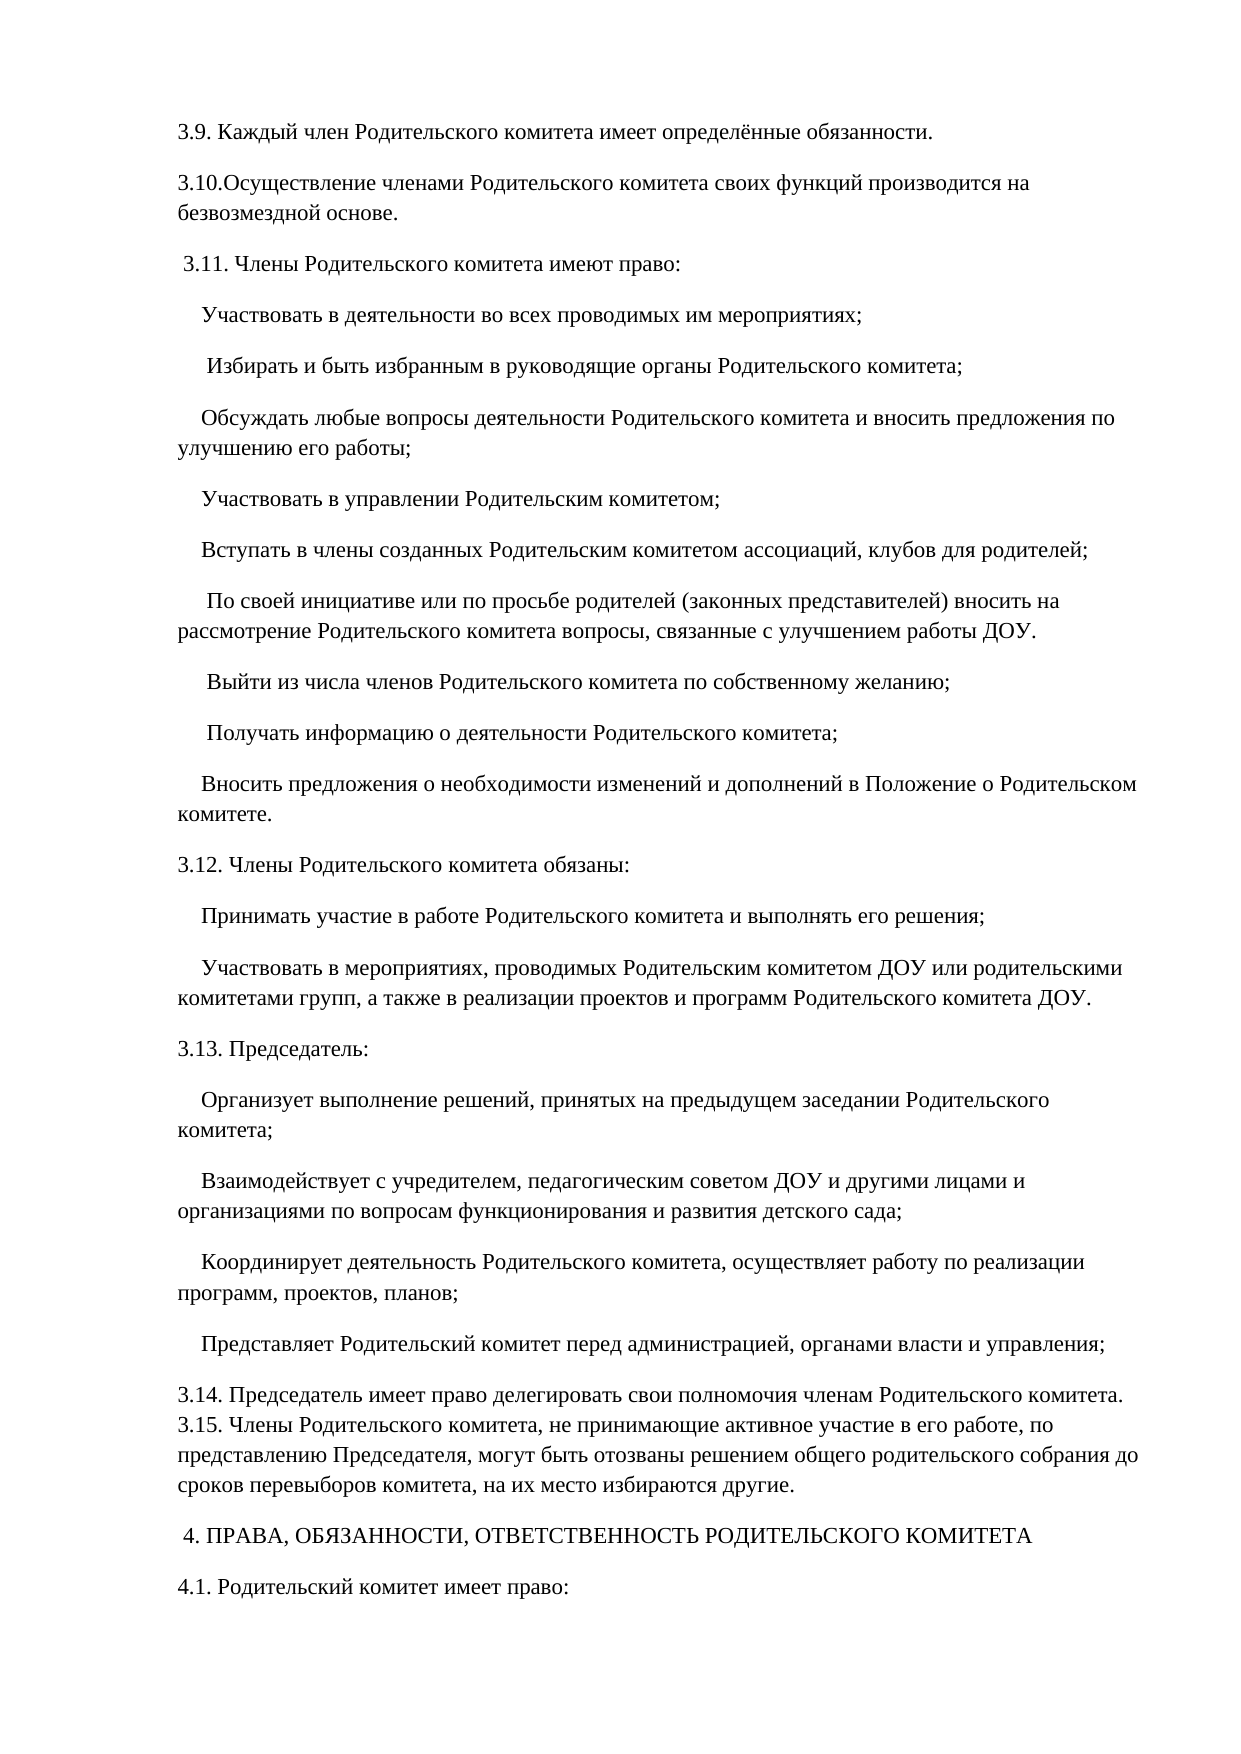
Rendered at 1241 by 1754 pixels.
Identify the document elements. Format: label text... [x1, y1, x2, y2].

text 4.1. Родительский комитет имеет право: [177, 1573, 1152, 1600]
text  Принимать участие в работе Родительского комитета и выполнять его решения; [177, 902, 1152, 929]
text 3.13. Председатель: [177, 1035, 1152, 1061]
text  Избирать и быть избранным в руководящие органы Родительского комитета; [177, 352, 1152, 379]
text  Координирует деятельность Родительского комитета, осуществляет работу по реализации программ, проектов, планов; [177, 1248, 1152, 1305]
text  Получать информацию о деятельности Родительского комитета; [177, 719, 1152, 746]
text  Обсуждать любые вопросы деятельности Родительского комитета и вносить предложения по улучшению его работы; [177, 403, 1152, 460]
text  Вносить предложения о необходимости изменений и дополнений в Положение о Родительском комитете. [177, 770, 1152, 827]
text  По своей инициативе или по просьбе родителей (законных представителей) вносить на рассмотрение Родительского комитета вопросы, связанные с улучшением работы ДОУ. [177, 587, 1152, 643]
text  Взаимодействует с учредителем, педагогическим советом ДОУ и другими лицами и организациями по вопросам функционирования и развития детского сада; [177, 1167, 1152, 1224]
text  Выйти из числа членов Родительского комитета по собственному желанию; [177, 668, 1152, 694]
text  Вступать в члены созданных Родительским комитетом ассоциаций, клубов для родителей; [177, 536, 1152, 562]
text 3.11. Члены Родительского комитета имеют право: [177, 250, 1152, 277]
text 4. ПРАВА, ОБЯЗАННОСТИ, ОТВЕТСТВЕННОСТЬ РОДИТЕЛЬСКОГО КОМИТЕТА [177, 1522, 1152, 1549]
text 3.12. Члены Родительского комитета обязаны: [177, 851, 1152, 878]
text  Организует выполнение решений, принятых на предыдущем заседании Родительского комитета; [177, 1086, 1152, 1142]
text 3.10.Осуществление членами Родительского комитета своих функций производится на безвозмездной основе. [177, 169, 1152, 226]
text  Представляет Родительский комитет перед администрацией, органами власти и управления; [177, 1329, 1152, 1356]
text  Участвовать в управлении Родительским комитетом; [177, 485, 1152, 511]
text  Участвовать в мероприятиях, проводимых Родительским комитетом ДОУ или родительскими комитетами групп, а также в реализации проектов и программ Родительского комитета ДОУ. [177, 953, 1152, 1010]
text 3.14. Председатель имеет право делегировать свои полномочия членам Родительского комитета. 3.15. Члены Родительского комитета, не принимающие активное участие в его работе, по представлению Председателя, могут быть отозваны решением общего родительского собрания до сроков перевыборов комитета, на их место избираются другие. [177, 1381, 1152, 1498]
text  Участвовать в деятельности во всех проводимых им мероприятиях; [177, 301, 1152, 328]
text 3.9. Каждый член Родительского комитета имеет определённые обязанности. [177, 118, 1152, 144]
